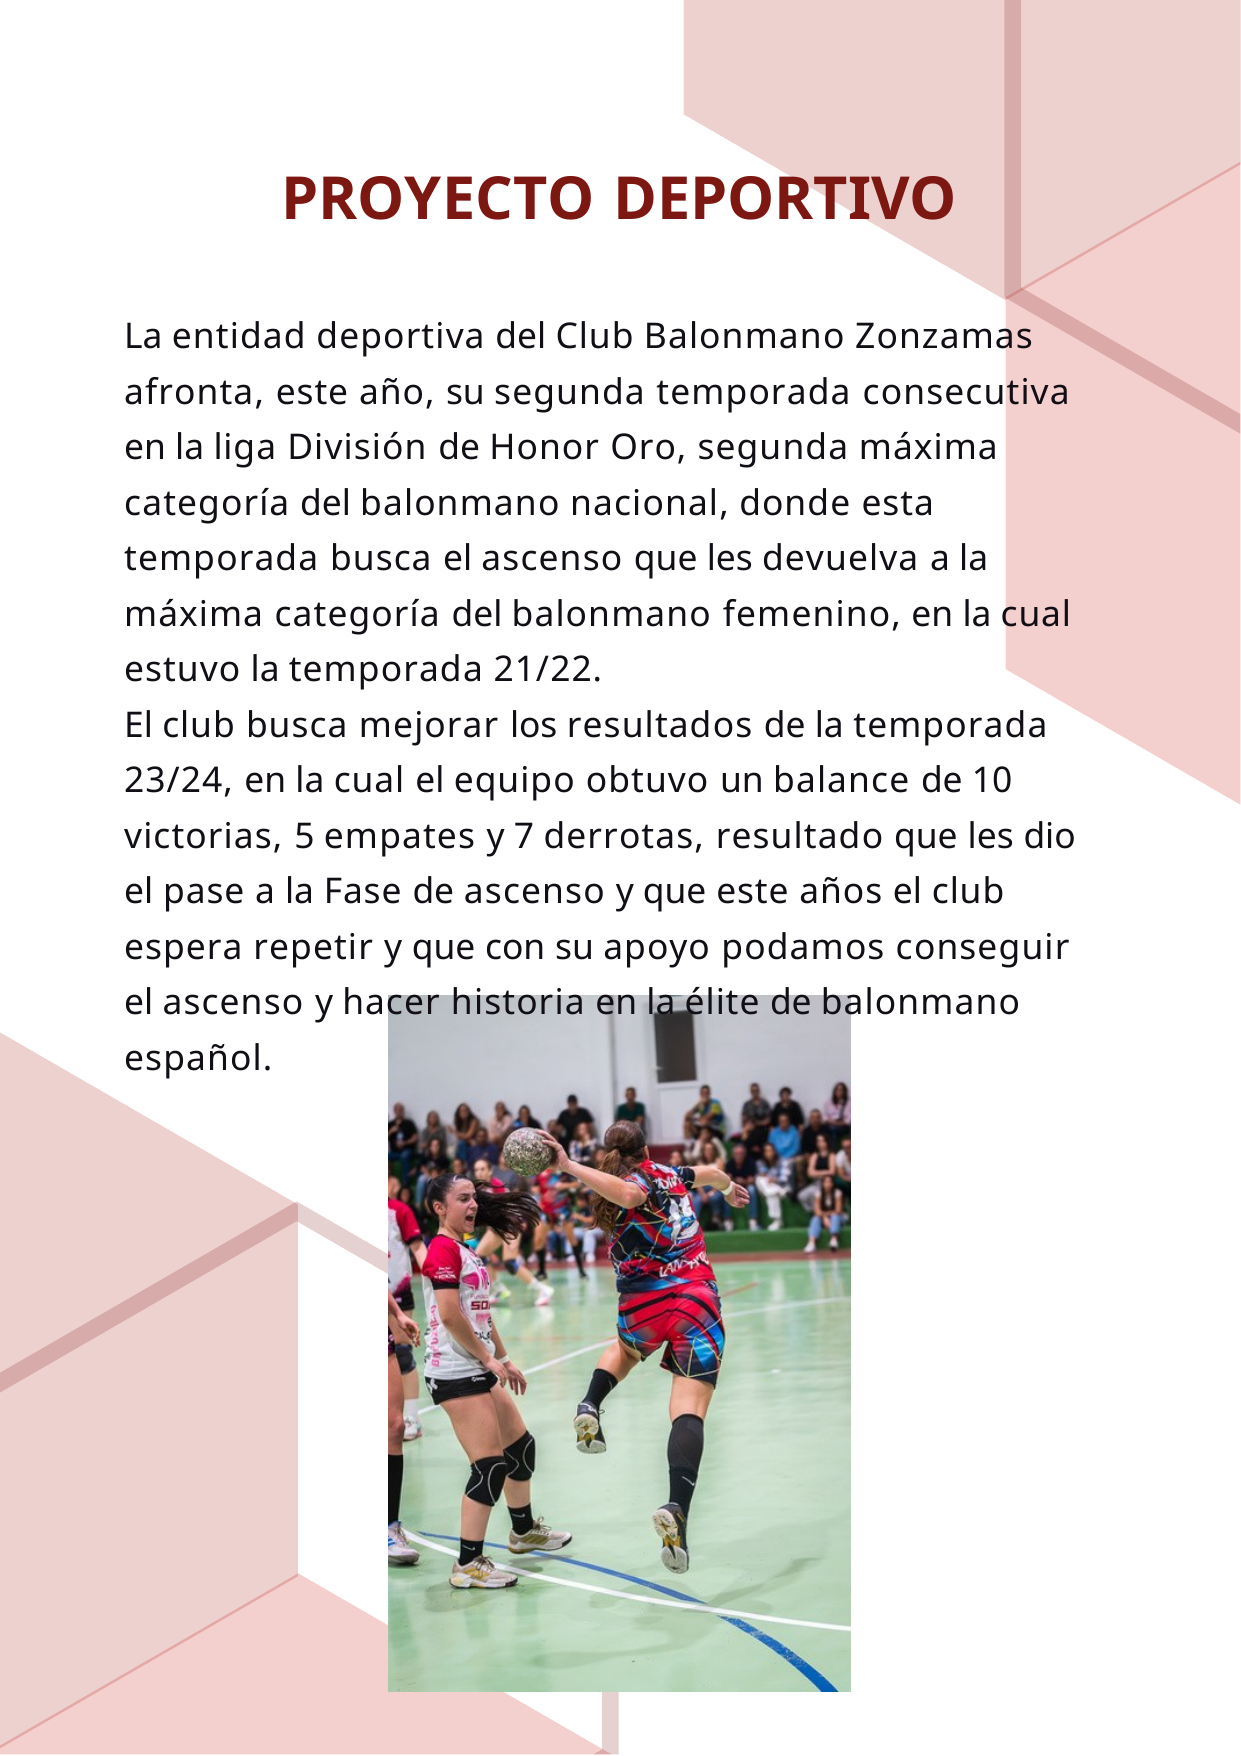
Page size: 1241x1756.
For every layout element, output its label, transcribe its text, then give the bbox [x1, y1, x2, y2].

text La entidad deportiva del Club Balonmano Zonzamas afronta, este año, su segunda temporada consecutiva en la liga División de Honor Oro, segunda máxima categoría del balonmano nacional, donde esta temporada busca el ascenso que les devuelva a la máxima categoría del balonmano femenino, en la cual estuvo la temporada 21/22. [124, 311, 1043, 692]
subtitle PROYECTO DEPORTIVO [264, 156, 894, 237]
text El club busca mejorar los resultados de la temporada 23/24, en la cual el equipo obtuvo un balance de 10 victorias, 5 empates y 7 derrotas, resultado que les dio el pase a la Fase de ascenso y que este años el club espera repetir y que con su apoyo podamos conseguir el ascenso y hacer historia en la élite de balonmano español. [124, 699, 1101, 1080]
